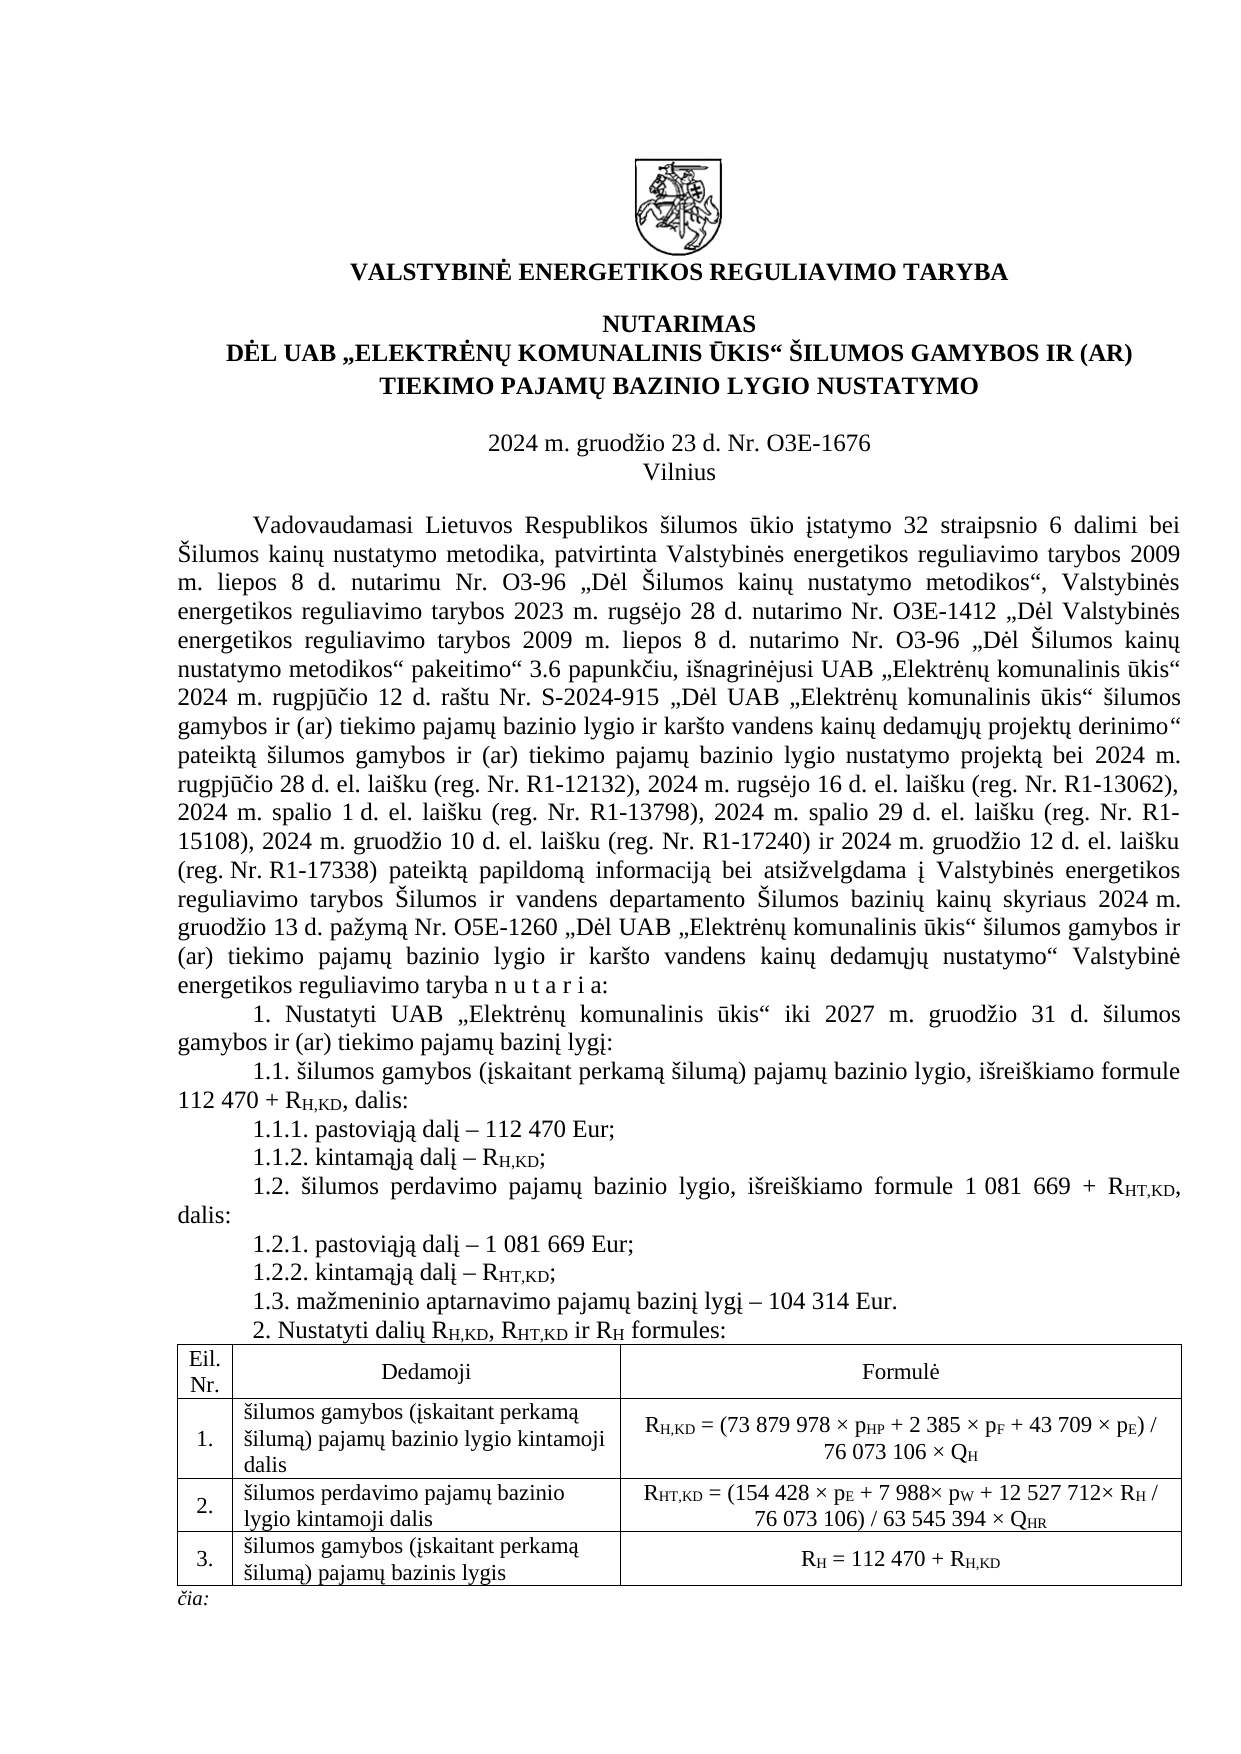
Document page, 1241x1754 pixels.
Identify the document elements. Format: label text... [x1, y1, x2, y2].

table_cell RH = 112 470 + RH,KD [621, 1532, 1181, 1585]
table_cell 3. [178, 1532, 232, 1585]
text 1.2. šilumos perdavimo pajamų bazinio lygio, išreiškiamo formule 1 081 669 + RHT,KD, dalis: [177, 1171, 1181, 1229]
table_cell šilumos perdavimo pajamų bazinio lygio kintamoji dalis [233, 1479, 620, 1531]
text 2024 m. gruodžio 23 d. Nr. O3E-1676 [177, 428, 1181, 457]
table_header Dedamoji [233, 1345, 620, 1397]
text Vilnius [177, 457, 1181, 486]
text vALSTYBINĖ ENERGETIKOS reguliavimo taryba [177, 257, 1181, 285]
text 1. Nustatyti UAB „Elektrėnų komunalinis ūkis“ iki 2027 m. gruodžio 31 d. šilumos gamybos ir (ar) tiekimo pajamų bazinį lygį: [177, 999, 1181, 1056]
table_cell 2. [178, 1479, 232, 1531]
text Vadovaudamasi Lietuvos Respublikos šilumos ūkio įstatymo 32 straipsnio 6 dalimi bei Šilumos kainų nustatymo metodika, patvirtinta Valstybinės energetikos reguliavimo tarybos 2009 m. liepos 8 d. nutarimu Nr. O3-96 „Dėl Šilumos kainų nustatymo metodikos“, Valstybinės energetikos reguliavimo tarybos 2023 m. rugsėjo 28 d. nutarimo Nr. O3E-1412 „Dėl Valstybinės energetikos reguliavimo tarybos 2009 m. liepos 8 d. nutarimo Nr. O3-96 „Dėl Šilumos kainų nustatymo metodikos“ pakeitimo“ 3.6 papunkčiu, išnagrinėjusi UAB „Elektrėnų komunalinis ūkis“ 2024 m. rugpjūčio 12 d. raštu Nr. S-2024-915 „Dėl UAB „Elektrėnų komunalinis ūkis“ šilumos gamybos ir (ar) tiekimo pajamų bazinio lygio ir karšto vandens kainų dedamųjų projektų derinimo“ pateiktą šilumos gamybos ir (ar) tiekimo pajamų bazinio lygio nustatymo projektą bei 2024 m. rugpjūčio 28 d. el. laišku (reg. Nr. R1-12132), 2024 m. rugsėjo 16 d. el. laišku (reg. Nr. R1-13062), 2024 m. spalio 1 d. el. laišku (reg. Nr. R1-13798), 2024 m. spalio 29 d. el. laišku (reg. Nr. R1-15108), 2024 m. gruodžio 10 d. el. laišku (reg. Nr. R1-17240) ir 2024 m. gruodžio 12 d. el. laišku (reg. Nr. R1‑17338) pateiktą papildomą informaciją bei atsižvelgdama į Valstybinės energetikos reguliavimo tarybos Šilumos ir vandens departamento Šilumos bazinių kainų skyriaus 2024 m. gruodžio 13 d. pažymą Nr. O5E-1260 „Dėl UAB „Elektrėnų komunalinis ūkis“ šilumos gamybos ir (ar) tiekimo pajamų bazinio lygio ir karšto vandens kainų dedamųjų nustatymo“ Valstybinė energetikos reguliavimo taryba n u t a r i a: [177, 510, 1181, 999]
text 1.2.1. pastoviąją dalį – 1 081 669 Eur; [177, 1229, 1181, 1257]
table_cell šilumos gamybos (įskaitant perkamą šilumą) pajamų bazinio lygio kintamoji dalis [233, 1399, 620, 1477]
text 2. Nustatyti dalių RH,KD, RHT,KD ir RH formules: [177, 1315, 1181, 1344]
text 1.1.1. pastoviąją dalį – 112 470 Eur; [177, 1114, 1181, 1142]
table_cell RHT,KD = (154 428 × pE + 7 988× pW + 12 527 712× RH / 76 073 106) / 63 545 394 × QHR [621, 1479, 1181, 1531]
text dėl UAB „eLEKTRĖNŲ KOMUNALINIS ŪKIS“ ŠILUMOS GAMYBOS IR (AR) TIEKIMO PAJAMŲ BAZINIO LYGIO NUSTATYMO [177, 338, 1181, 400]
table_cell 1. [178, 1399, 232, 1477]
table_header Eil. Nr. [178, 1345, 232, 1397]
text NUTARIMAS [177, 309, 1181, 338]
text čia: [177, 1586, 1181, 1610]
table_header Formulė [621, 1345, 1181, 1397]
text 1.3. mažmeninio aptarnavimo pajamų bazinį lygį – 104 314 Eur. [177, 1286, 1181, 1315]
table_cell RH,KD = (73 879 978 × pHP + 2 385 × pF + 43 709 × pE) / 76 073 106 × QH [621, 1399, 1181, 1477]
text 1.2.2. kintamąją dalį – RHT,KD; [177, 1257, 1181, 1286]
text 1.1.2. kintamąją dalį – RH,KD; [177, 1142, 1181, 1171]
table_cell šilumos gamybos (įskaitant perkamą šilumą) pajamų bazinis lygis [233, 1532, 620, 1585]
text 1.1. šilumos gamybos (įskaitant perkamą šilumą) pajamų bazinio lygio, išreiškiamo formule 112 470 + RH,KD, dalis: [177, 1056, 1181, 1114]
